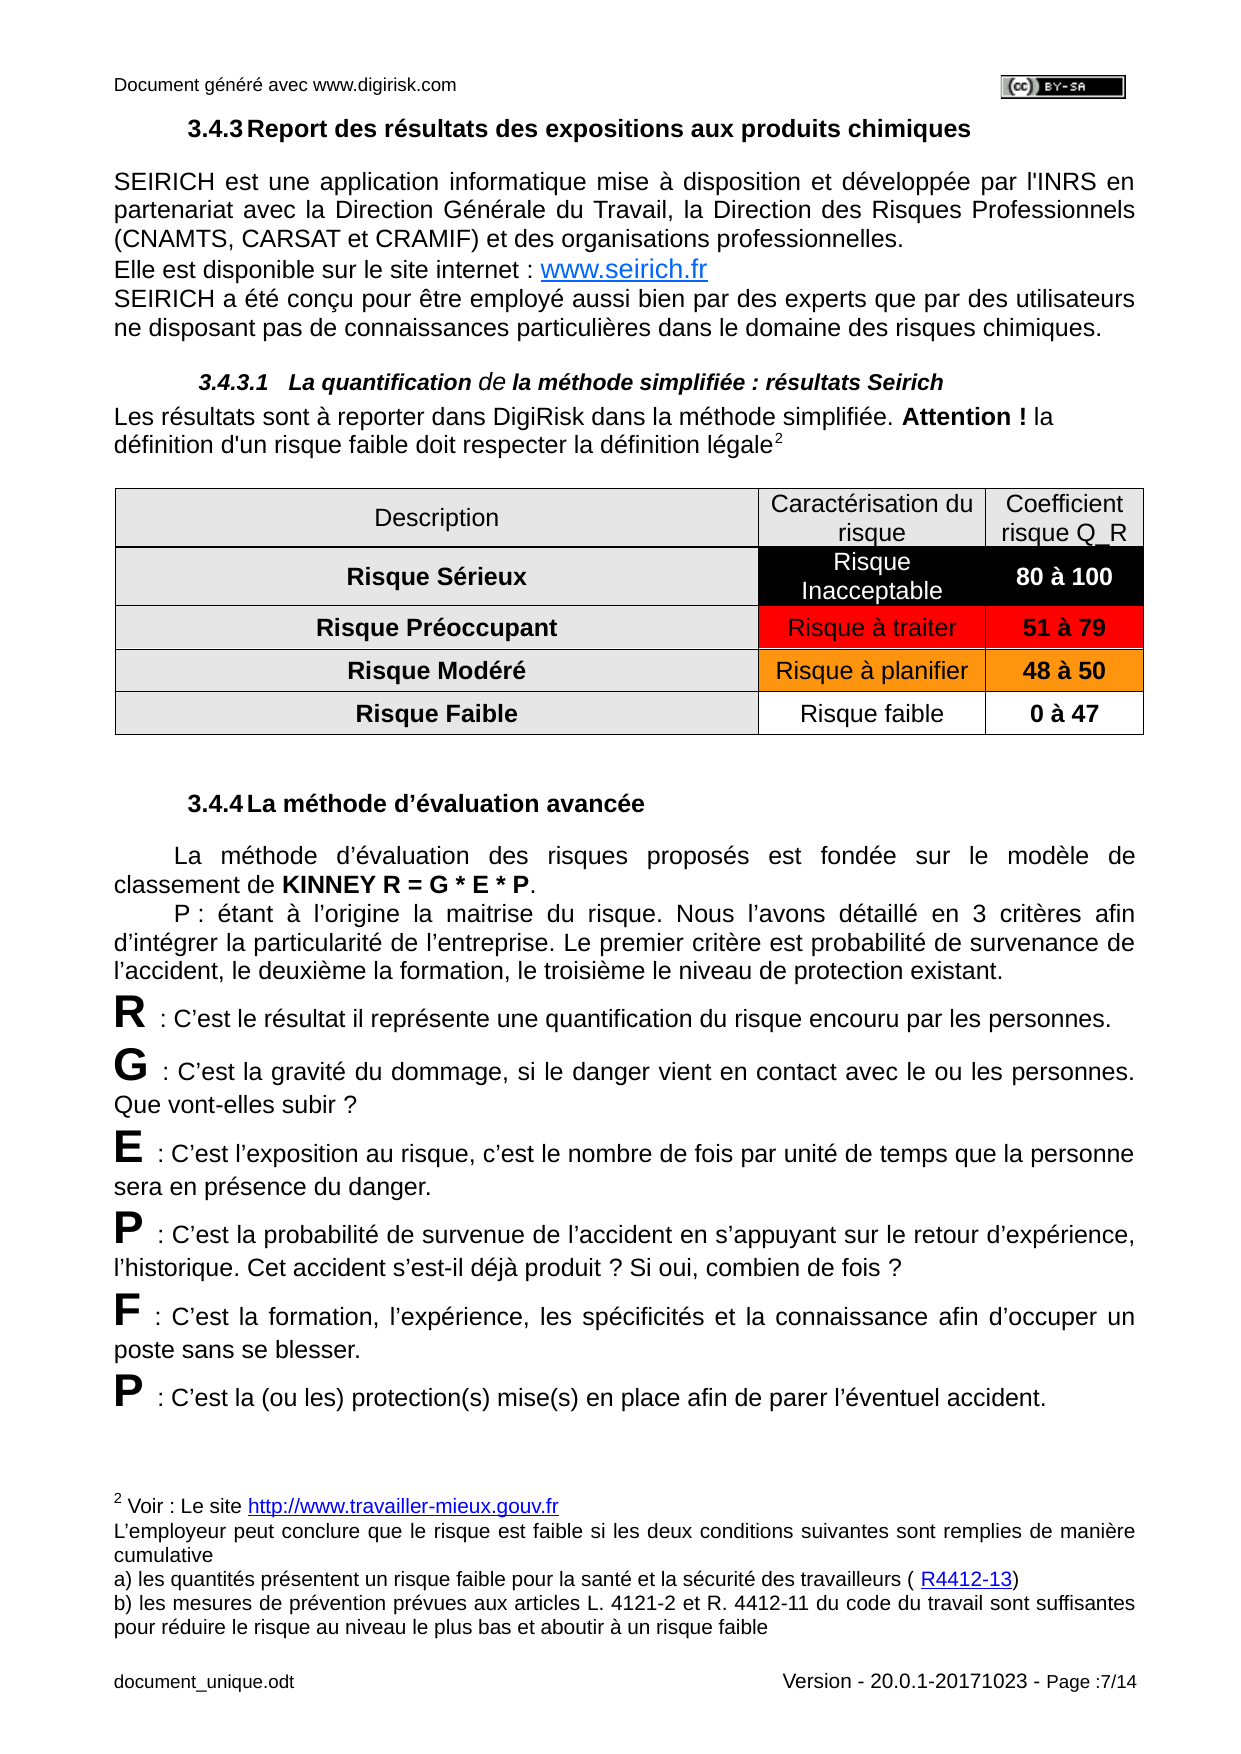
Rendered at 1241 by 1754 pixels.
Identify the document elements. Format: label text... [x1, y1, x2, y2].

subtitle La méthode d’évaluation avancée [187, 789, 1137, 818]
subtitle La quantification de la méthode simplifiée : résultats Seirich [198, 367, 1137, 395]
table_cell Risque Sérieux [116, 548, 758, 605]
table_header Caractérisation du risque [759, 489, 985, 546]
text La méthode d’évaluation des risques proposés est fondée sur le modèle de classement de KINNEY R = G * E * P. [114, 841, 1137, 899]
text SEIRICH est une application informatique mise à disposition et développée par l'INRS en partenariat avec la Direction Générale du Travail, la Direction des Risques Professionnels (CNAMTS, CARSAT et CRAMIF) et des organisations professionnelles. [114, 167, 1137, 253]
table_cell Risque Modéré [116, 650, 758, 691]
table_cell 48 à 50 [986, 650, 1143, 691]
text P : C’est la (ou les) protection(s) mise(s) en place afin de parer l’éventuel accident. [114, 1363, 1137, 1416]
table_header Coefficient risque Q_R [986, 489, 1143, 546]
text b) les mesures de prévention prévues aux articles L. 4121-2 et R. 4412-11 du code du travail sont suffisantes pour réduire le risque au niveau le plus bas et aboutir à un risque faible [114, 1591, 1137, 1639]
text E : C’est l’exposition au risque, c’est le nombre de fois par unité de temps que la personne sera en présence du danger. [114, 1119, 1137, 1201]
table_cell Risque à traiter [759, 606, 985, 648]
text SEIRICH a été conçu pour être employé aussi bien par des experts que par des utilisateurs ne disposant pas de connaissances particulières dans le domaine des risques chimiques. [114, 284, 1137, 342]
text R : C’est le résultat il représente une quantification du risque encouru par les personnes. [114, 985, 1137, 1038]
text F : C’est la formation, l’expérience, les spécificités et la connaissance afin d’occuper un poste sans se blesser. [114, 1282, 1137, 1363]
text Voir : Le site http://www.travailler-mieux.gouv.fr [114, 1490, 1137, 1519]
text G : C’est la gravité du dommage, si le danger vient en contact avec le ou les personnes. Que vont-elles subir ? [114, 1038, 1137, 1119]
text Elle est disponible sur le site internet : www.seirich.fr [114, 253, 1137, 284]
text P : étant à l’origine la maitrise du risque. Nous l’avons détaillé en 3 critères afin d’intégrer la particularité de l’entreprise. Le premier critère est probabilité de survenance de l’accident, le deuxième la formation, le troisième le niveau de protection existant. [114, 899, 1137, 985]
table_cell Risque Préoccupant [116, 606, 758, 648]
table_cell 51 à 79 [986, 606, 1143, 648]
table_cell Risque à planifier [759, 650, 985, 691]
table_cell Risque Faible [116, 692, 758, 734]
table_cell Risque faible [759, 692, 985, 734]
table_header Description [116, 489, 758, 546]
table_cell Risque Inacceptable [759, 548, 985, 605]
text L’employeur peut conclure que le risque est faible si les deux conditions suivantes sont remplies de manière cumulative [114, 1519, 1137, 1567]
subtitle Report des résultats des expositions aux produits chimiques [187, 114, 1137, 143]
picture [1000, 75, 1126, 99]
text a) les quantités présentent un risque faible pour la santé et la sécurité des travailleurs ( R4412-13) [114, 1567, 1137, 1591]
text Les résultats sont à reporter dans DigiRisk dans la méthode simplifiée. Attention ! la définition d'un risque faible doit respecter la définition légale [114, 402, 1137, 459]
table_cell 0 à 47 [986, 692, 1143, 734]
table_cell 80 à 100 [986, 548, 1143, 605]
text P : C’est la probabilité de survenue de l’accident en s’appuyant sur le retour d’expérience, l’historique. Cet accident s’est-il déjà produit ? Si oui, combien de fois ? [114, 1201, 1137, 1282]
